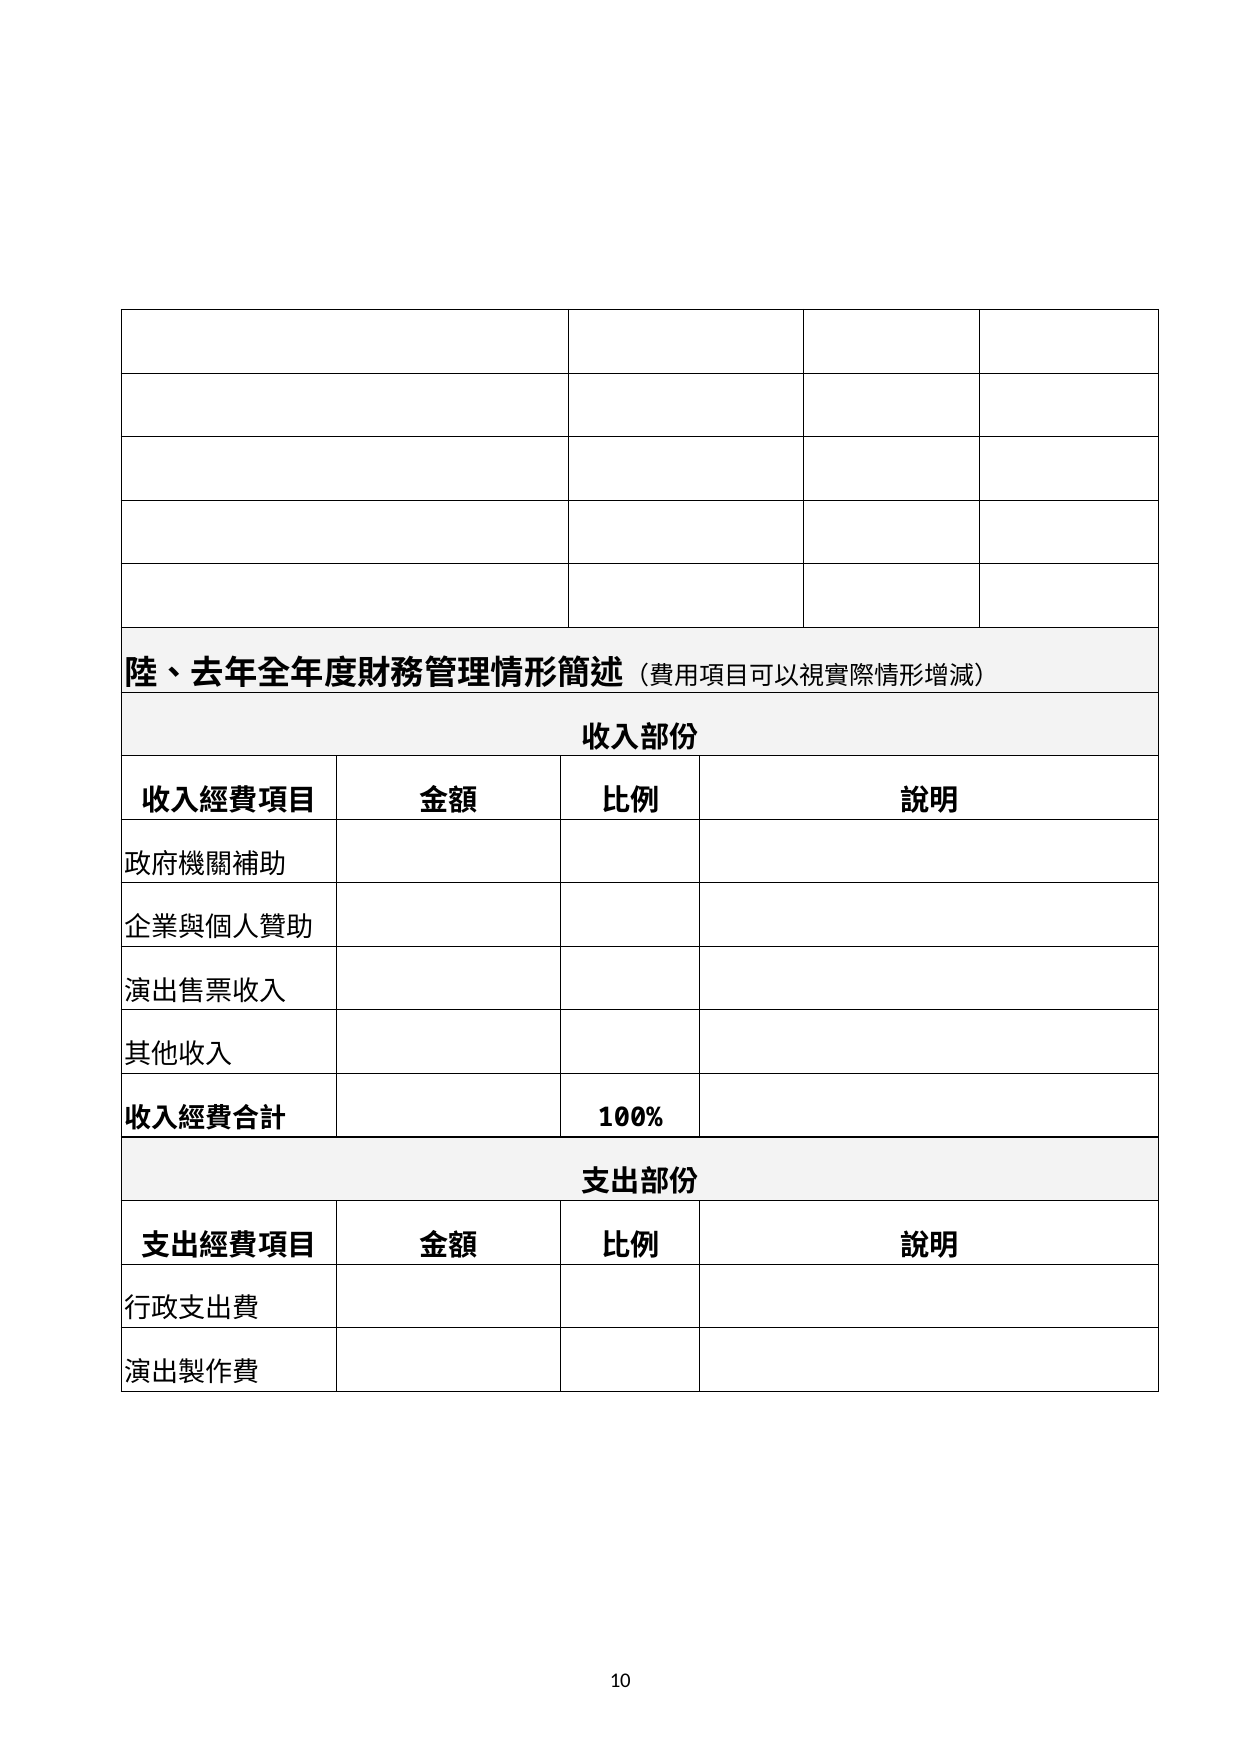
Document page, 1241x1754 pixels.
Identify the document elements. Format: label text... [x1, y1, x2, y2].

table_cell [569, 374, 803, 436]
table_cell [337, 883, 560, 946]
table_cell 金額 [337, 1201, 560, 1263]
table_cell [569, 310, 803, 372]
table_cell [337, 1074, 560, 1136]
table_cell [569, 437, 803, 499]
table_cell [561, 1328, 699, 1391]
table_cell [122, 374, 568, 436]
table_cell [337, 820, 560, 882]
table_cell [804, 374, 979, 436]
table_cell [980, 564, 1158, 627]
table_cell [700, 947, 1158, 1009]
table_cell [122, 310, 568, 372]
table_cell 收入經費合計 [122, 1074, 336, 1136]
table_cell [700, 1074, 1158, 1136]
table_cell [700, 1265, 1158, 1327]
table_cell 企業與個人贊助 [122, 883, 336, 946]
table_cell 比例 [561, 1201, 699, 1263]
table_cell 說明 [700, 756, 1158, 819]
table_cell 100% [561, 1074, 699, 1136]
table_cell [561, 1265, 699, 1327]
table_cell [804, 501, 979, 563]
table_cell 演出售票收入 [122, 947, 336, 1009]
table_cell [569, 564, 803, 627]
table_cell [804, 310, 979, 372]
table_cell [700, 1010, 1158, 1073]
table_cell 陸、去年全年度財務管理情形簡述（費用項目可以視實際情形增減） [122, 628, 1158, 692]
table_cell 行政支出費 [122, 1265, 336, 1327]
table_cell [980, 310, 1158, 372]
table_cell [122, 564, 568, 627]
table_cell [804, 564, 979, 627]
table_cell [337, 947, 560, 1009]
table_cell 比例 [561, 756, 699, 819]
table_cell 收入經費項目 [122, 756, 336, 819]
table_cell 支出部份 [122, 1138, 1158, 1200]
table_cell 說明 [700, 1201, 1158, 1263]
table_cell 金額 [337, 756, 560, 819]
table_cell [561, 820, 699, 882]
table_cell [561, 947, 699, 1009]
table_cell 演出製作費 [122, 1328, 336, 1391]
table_cell [700, 820, 1158, 882]
table_cell [337, 1265, 560, 1327]
table_cell 其他收入 [122, 1010, 336, 1073]
table_cell [337, 1010, 560, 1073]
table_cell 政府機關補助 [122, 820, 336, 882]
table_cell [700, 1328, 1158, 1391]
table_cell [980, 437, 1158, 499]
table_cell [561, 883, 699, 946]
table_cell [700, 883, 1158, 946]
table_cell [980, 374, 1158, 436]
table_cell 收入部份 [122, 693, 1158, 755]
table_cell [980, 501, 1158, 563]
table_cell 支出經費項目 [122, 1201, 336, 1263]
table_cell [122, 437, 568, 499]
table_cell [561, 1010, 699, 1073]
table_cell [804, 437, 979, 499]
table_cell [122, 501, 568, 563]
table_cell [569, 501, 803, 563]
table_cell [337, 1328, 560, 1391]
